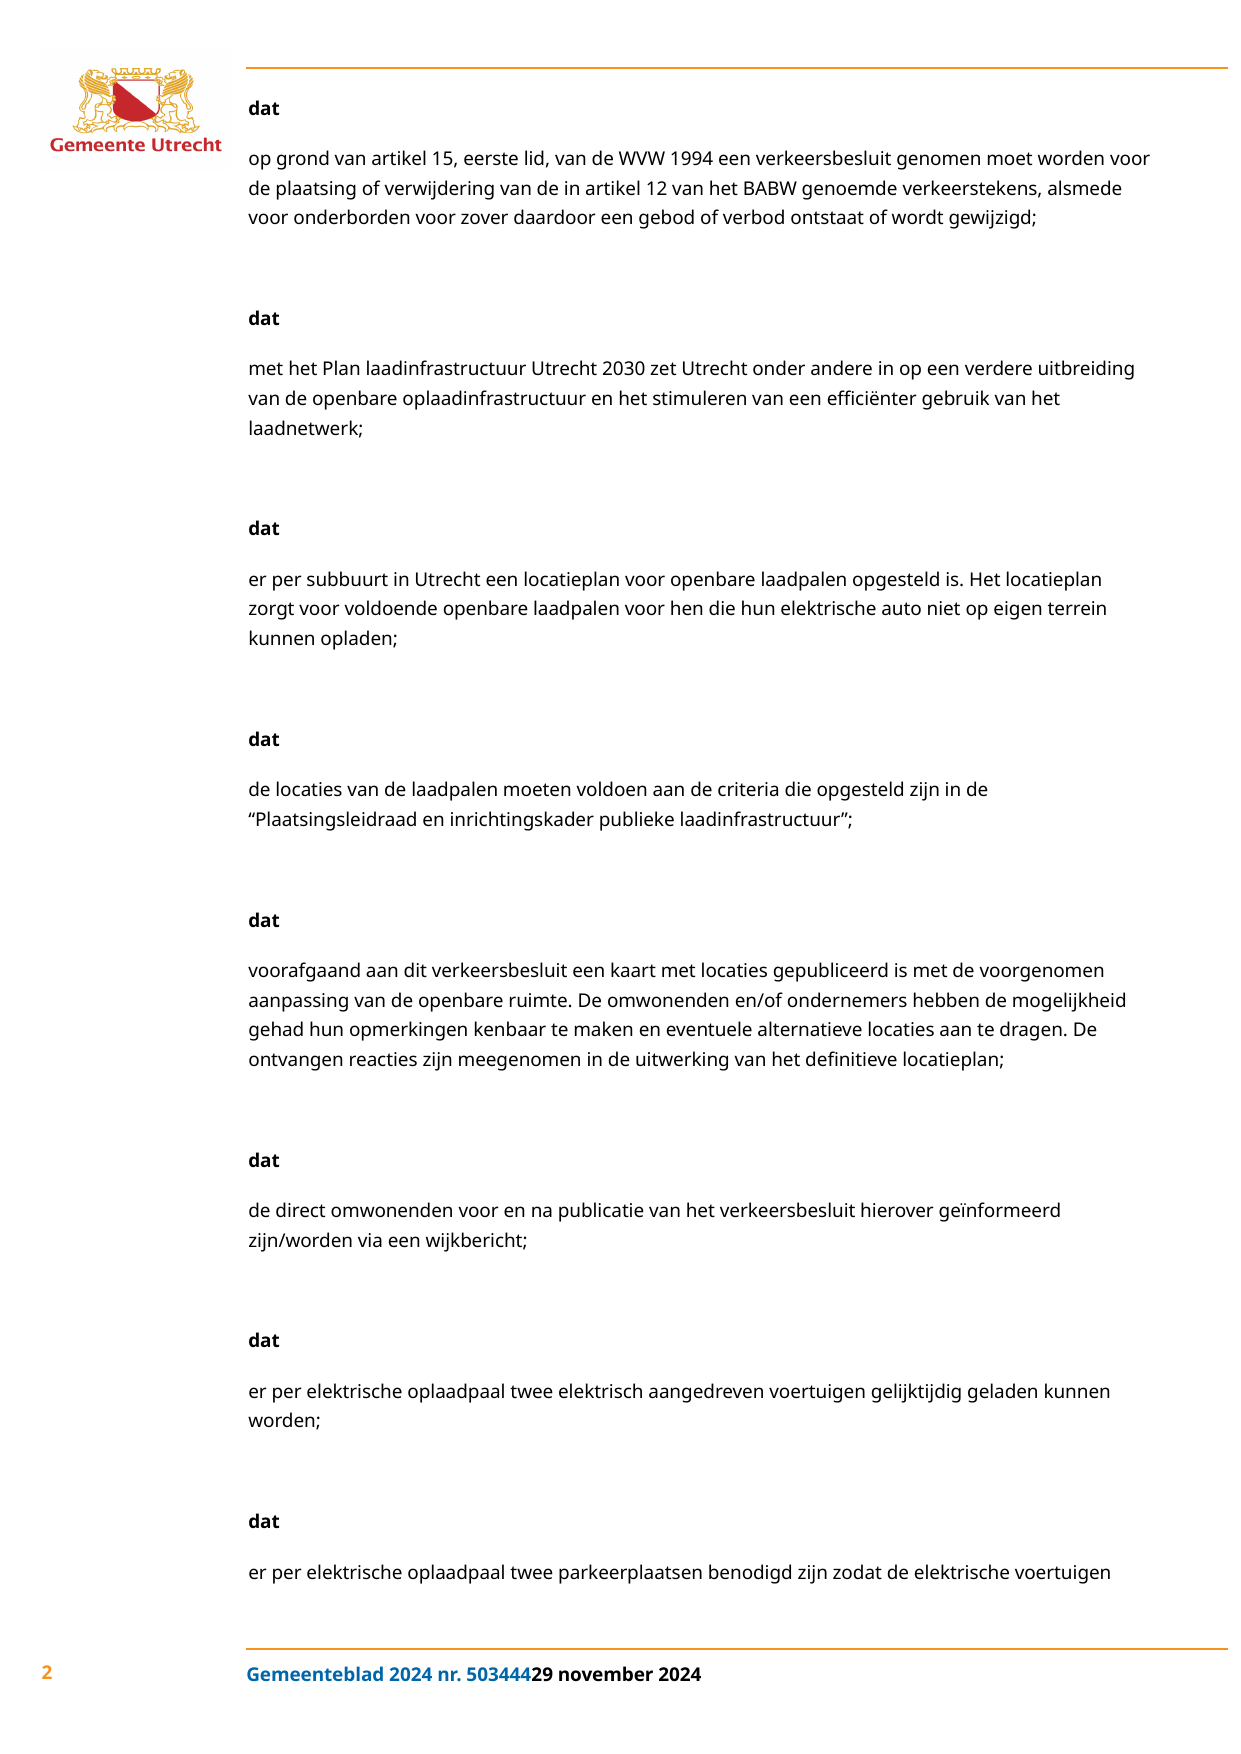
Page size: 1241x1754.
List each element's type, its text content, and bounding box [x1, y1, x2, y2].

text dat [248, 726, 1152, 752]
text er per elektrische oplaadpaal twee parkeerplaatsen benodigd zijn zodat de elektrische voertuigen [248, 1559, 1152, 1585]
text dat [248, 1328, 1152, 1353]
text dat [248, 305, 1152, 331]
picture [41, 47, 231, 172]
text met het Plan laadinfrastructuur Utrecht 2030 zet Utrecht onder andere in op een verdere uitbreiding van de openbare oplaadinfrastructuur en het stimuleren van een efficiënter gebruik van het laadnetwerk; [248, 356, 1152, 441]
text op grond van artikel 15, eerste lid, van de WVW 1994 een verkeersbesluit genomen moet worden voor de plaatsing of verwijdering van de in artikel 12 van het BABW genoemde verkeerstekens, alsmede voor onderborden voor zover daardoor een gebod of verbod ontstaat of wordt gewijzigd; [248, 145, 1152, 230]
text voorafgaand aan dit verkeersbesluit een kaart met locaties gepubliceerd is met de voorgenomen aanpassing van de openbare ruimte. De omwonenden en/of ondernemers hebben de mogelijkheid gehad hun opmerkingen kenbaar te maken en eventuele alternatieve locaties aan te dragen. De ontvangen reacties zijn meegenomen in de uitwerking van het definitieve locatieplan; [248, 957, 1152, 1072]
text dat [248, 1508, 1152, 1534]
text de locaties van de laadpalen moeten voldoen aan de criteria die opgesteld zijn in de “Plaatsingsleidraad en inrichtingskader publieke laadinfrastructuur”; [248, 776, 1152, 832]
text dat [248, 1147, 1152, 1173]
text er per subbuurt in Utrecht een locatieplan voor openbare laadpalen opgesteld is. Het locatieplan zorgt voor voldoende openbare laadpalen voor hen die hun elektrische auto niet op eigen terrein kunnen opladen; [248, 566, 1152, 651]
text de direct omwonenden voor en na publicatie van het verkeersbesluit hierover geïnformeerd zijn/worden via een wijkbericht; [248, 1197, 1152, 1253]
text dat [248, 95, 1152, 121]
text dat [248, 516, 1152, 541]
text er per elektrische oplaadpaal twee elektrisch aangedreven voertuigen gelijktijdig geladen kunnen worden; [248, 1378, 1152, 1433]
text dat [248, 907, 1152, 933]
